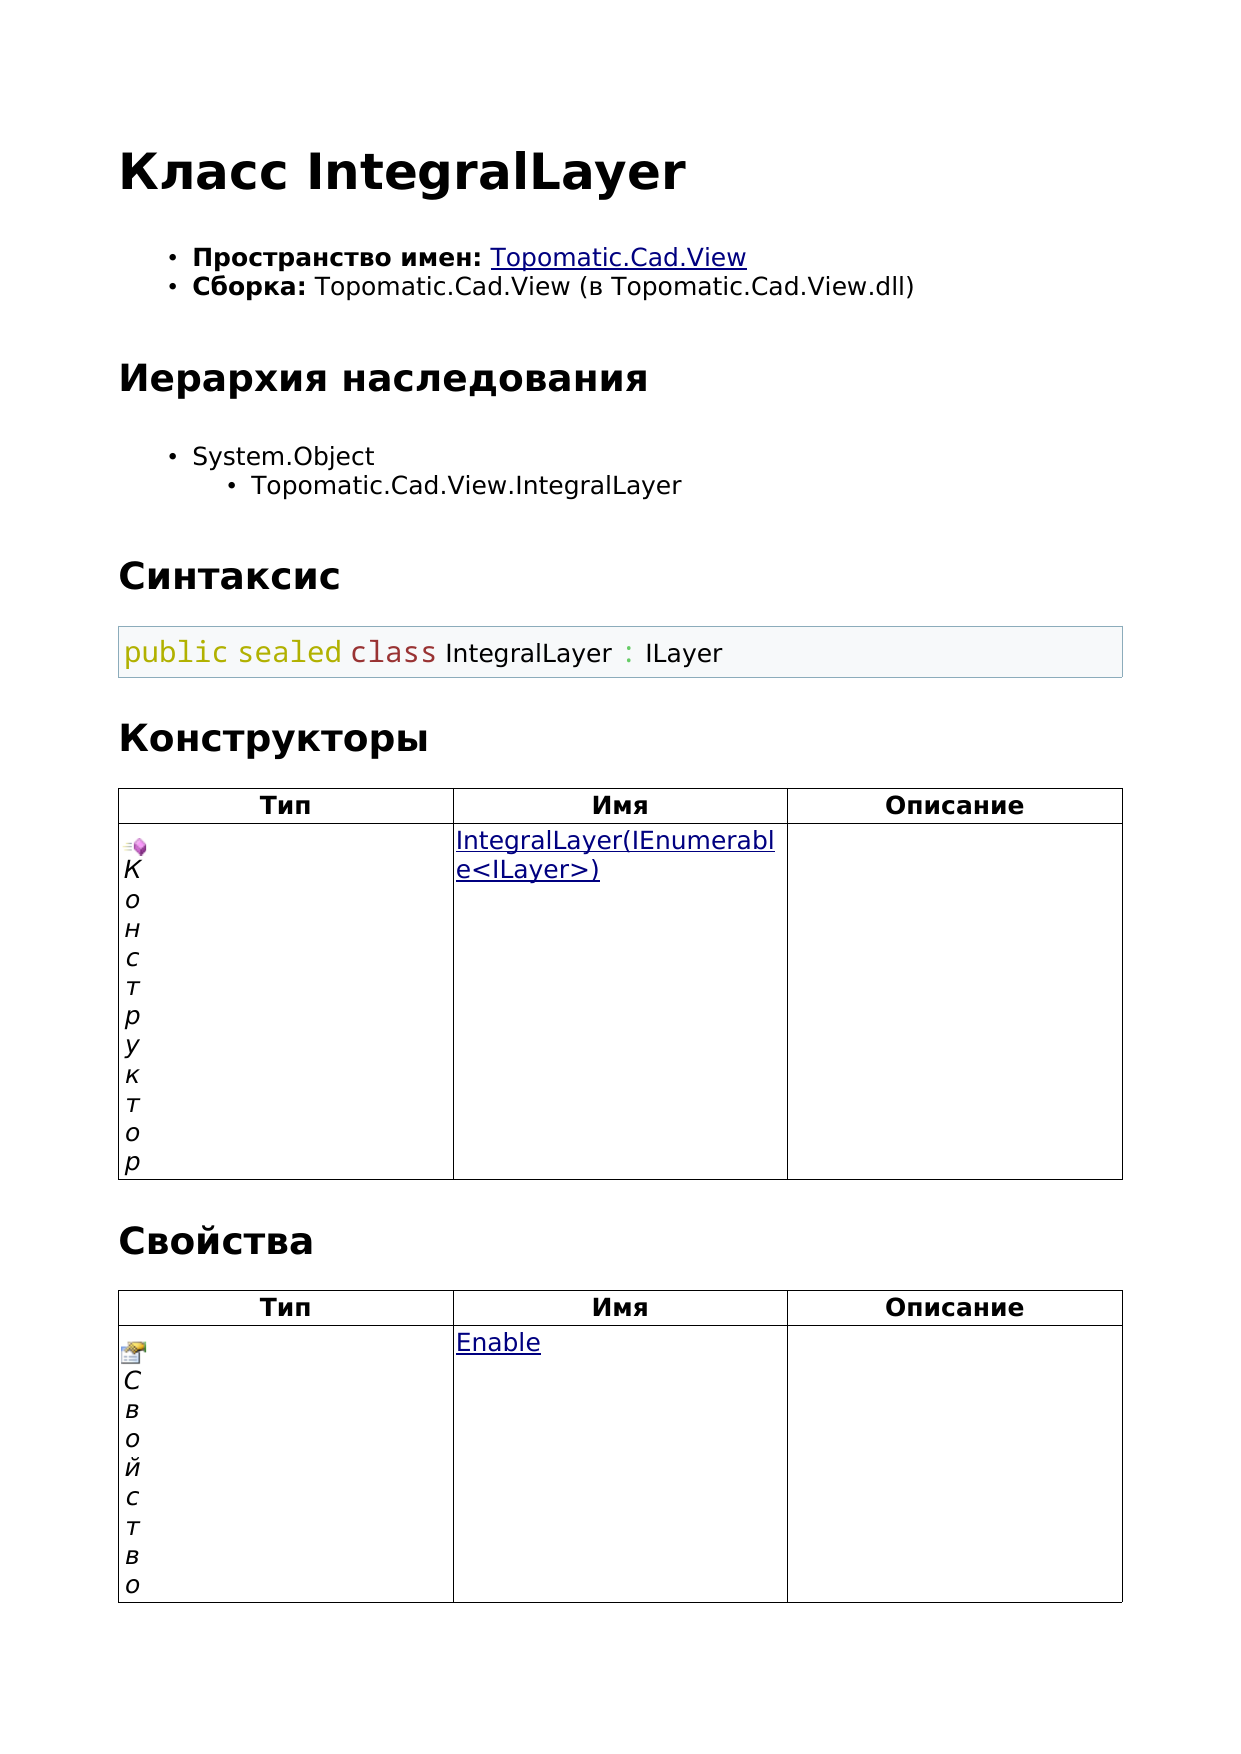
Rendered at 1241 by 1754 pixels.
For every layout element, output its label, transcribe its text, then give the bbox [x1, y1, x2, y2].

subtitle Класс IntegralLayer [118, 143, 1122, 201]
list Пространство имен: Topomatic.Cad.View [177, 243, 1122, 272]
table_cell [119, 824, 453, 1179]
picture [121, 838, 147, 856]
table_header Тип [119, 789, 453, 823]
subtitle Свойства [118, 1219, 1122, 1263]
picture [121, 1340, 147, 1366]
list System.Object [177, 442, 1122, 471]
table_header Имя [454, 1291, 787, 1325]
subtitle Иерархия наследования [118, 356, 1122, 400]
table_header Описание [788, 789, 1122, 823]
table_cell IntegralLayer(IEnumerable<ILayer>) [454, 824, 787, 1179]
list Сборка: Topomatic.Cad.View (в Topomatic.Cad.View.dll) [177, 272, 1122, 302]
subtitle Синтаксис [118, 554, 1122, 598]
table_cell [788, 1326, 1122, 1602]
table_cell Enable [454, 1326, 787, 1602]
table_header Тип [119, 1291, 453, 1325]
table_header Описание [788, 1291, 1122, 1325]
table_header public sealed class IntegralLayer : ILayer [119, 627, 1122, 677]
list Topomatic.Cad.View.IntegralLayer [236, 471, 1122, 500]
table_cell [788, 824, 1122, 1179]
table_header Имя [454, 789, 787, 823]
subtitle Конструкторы [118, 717, 1122, 761]
table_cell [119, 1326, 453, 1602]
